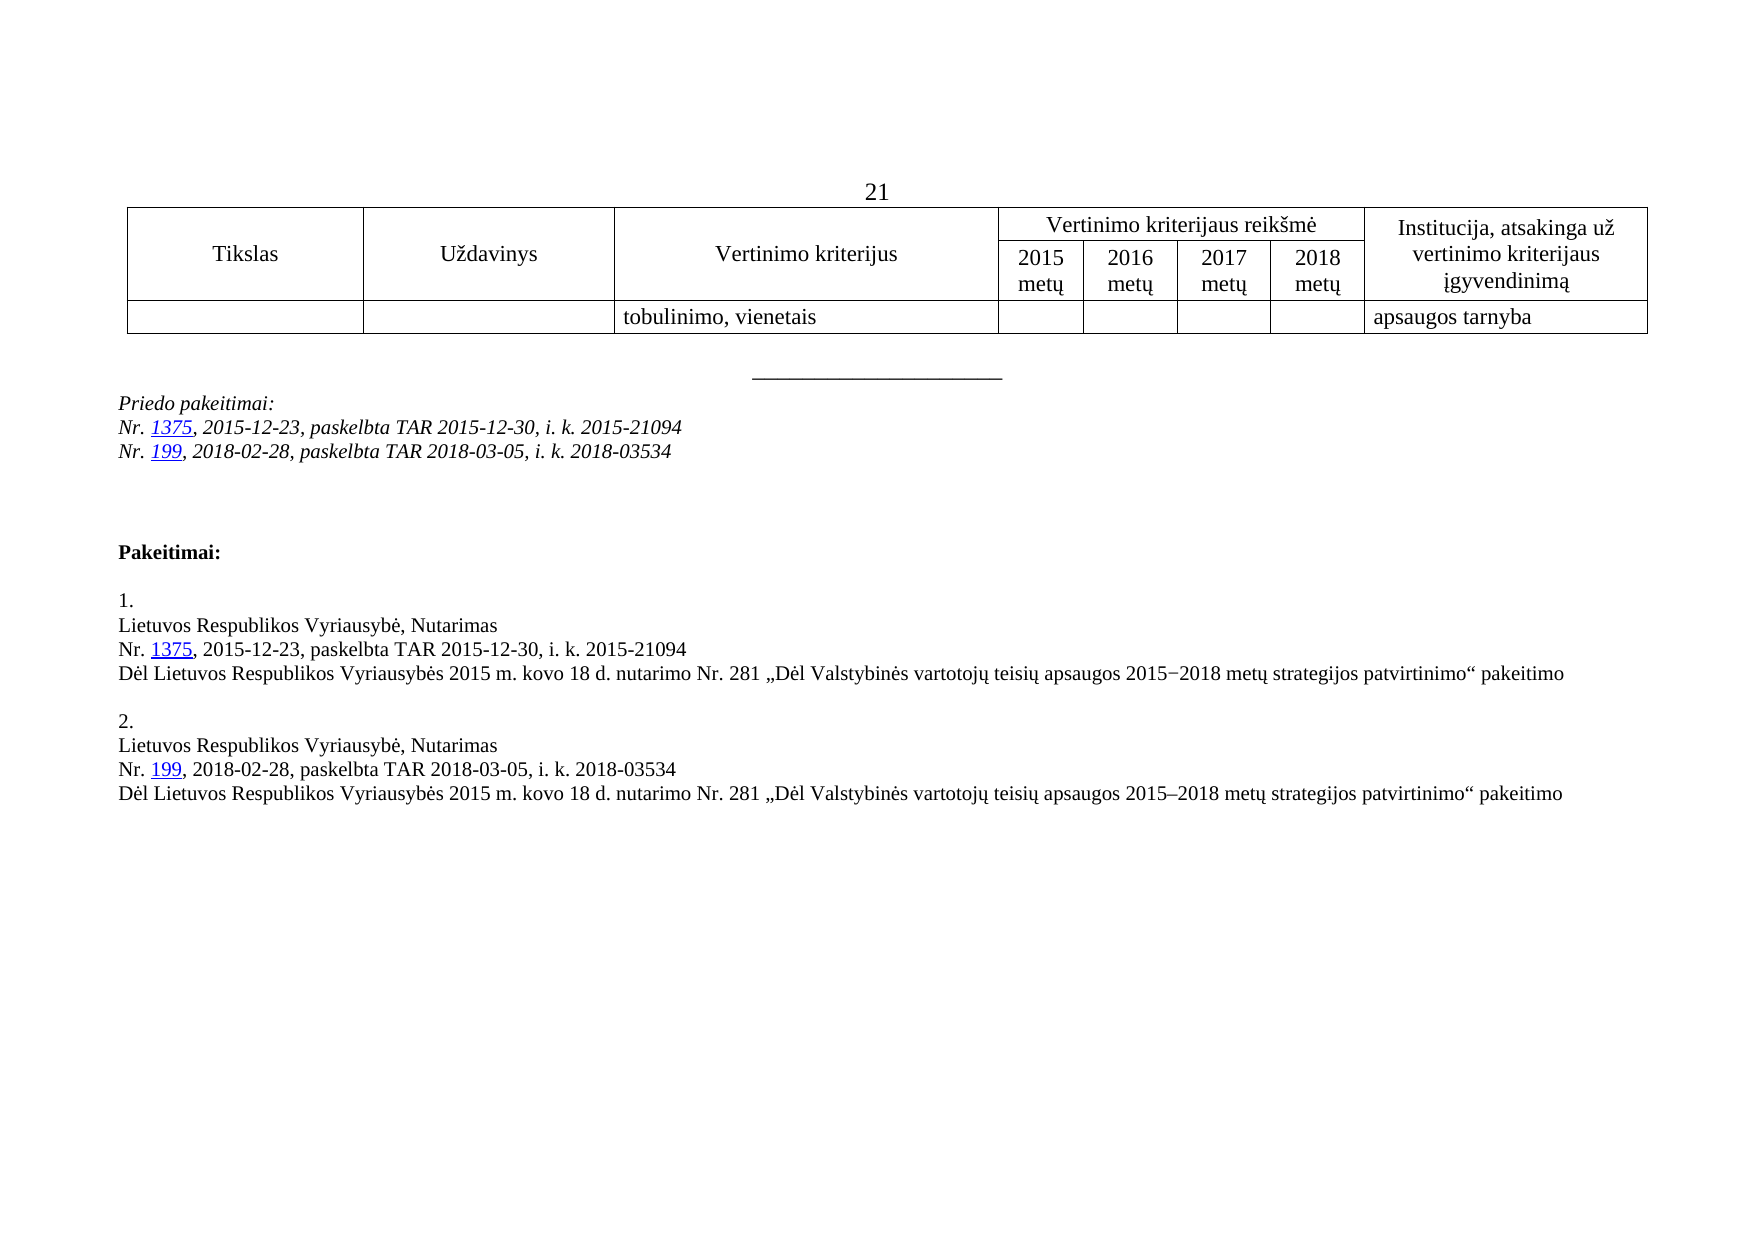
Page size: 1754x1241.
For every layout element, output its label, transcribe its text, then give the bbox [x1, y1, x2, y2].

text –––––––––––––––––––– [118, 362, 1636, 391]
table_cell 2015 metų [999, 241, 1083, 299]
table_cell 2016 metų [1084, 241, 1177, 299]
text Priedo pakeitimai: [118, 391, 1636, 415]
text Lietuvos Respublikos Vyriausybė, Nutarimas [118, 733, 1636, 757]
table_cell apsaugos tarnyba [1365, 301, 1647, 333]
text 2. [118, 709, 1636, 733]
table_cell [1271, 301, 1364, 333]
text Nr. 199, 2018-02-28, paskelbta TAR 2018-03-05, i. k. 2018-03534 [118, 439, 1636, 463]
text Dėl Lietuvos Respublikos Vyriausybės 2015 m. kovo 18 d. nutarimo Nr. 281 „Dėl Valstybinės vartotojų teisių apsaugos 2015–2018 metų strategijos patvirtinimo“ pakeitimo [118, 781, 1636, 805]
text Dėl Lietuvos Respublikos Vyriausybės 2015 m. kovo 18 d. nutarimo Nr. 281 „Dėl Valstybinės vartotojų teisių apsaugos 2015−2018 metų strategijos patvirtinimo“ pakeitimo [118, 661, 1636, 685]
text Pakeitimai: [118, 540, 1636, 564]
table_cell [364, 301, 614, 333]
table_header Vertinimo kriterijaus reikšmė [999, 208, 1364, 240]
text Nr. 1375, 2015-12-23, paskelbta TAR 2015-12-30, i. k. 2015-21094 [118, 637, 1636, 661]
text Nr. 199, 2018-02-28, paskelbta TAR 2018-03-05, i. k. 2018-03534 [118, 757, 1636, 781]
text 1. [118, 588, 1636, 612]
table_cell [128, 301, 363, 333]
table_cell [1178, 301, 1270, 333]
table_cell 2018 metų [1271, 241, 1364, 299]
text Lietuvos Respublikos Vyriausybė, Nutarimas [118, 612, 1636, 637]
table_header Tikslas [128, 208, 363, 299]
table_header Institucija, atsakinga už vertinimo kriterijaus įgyvendinimą [1365, 208, 1647, 299]
table_cell [1084, 301, 1177, 333]
table_cell 2017 metų [1178, 241, 1270, 299]
table_cell tobulinimo, vienetais [615, 301, 998, 333]
text Nr. 1375, 2015-12-23, paskelbta TAR 2015-12-30, i. k. 2015-21094 [118, 415, 1636, 439]
table_header Uždavinys [364, 208, 614, 299]
table_header Vertinimo kriterijus [615, 208, 998, 299]
table_cell [999, 301, 1083, 333]
